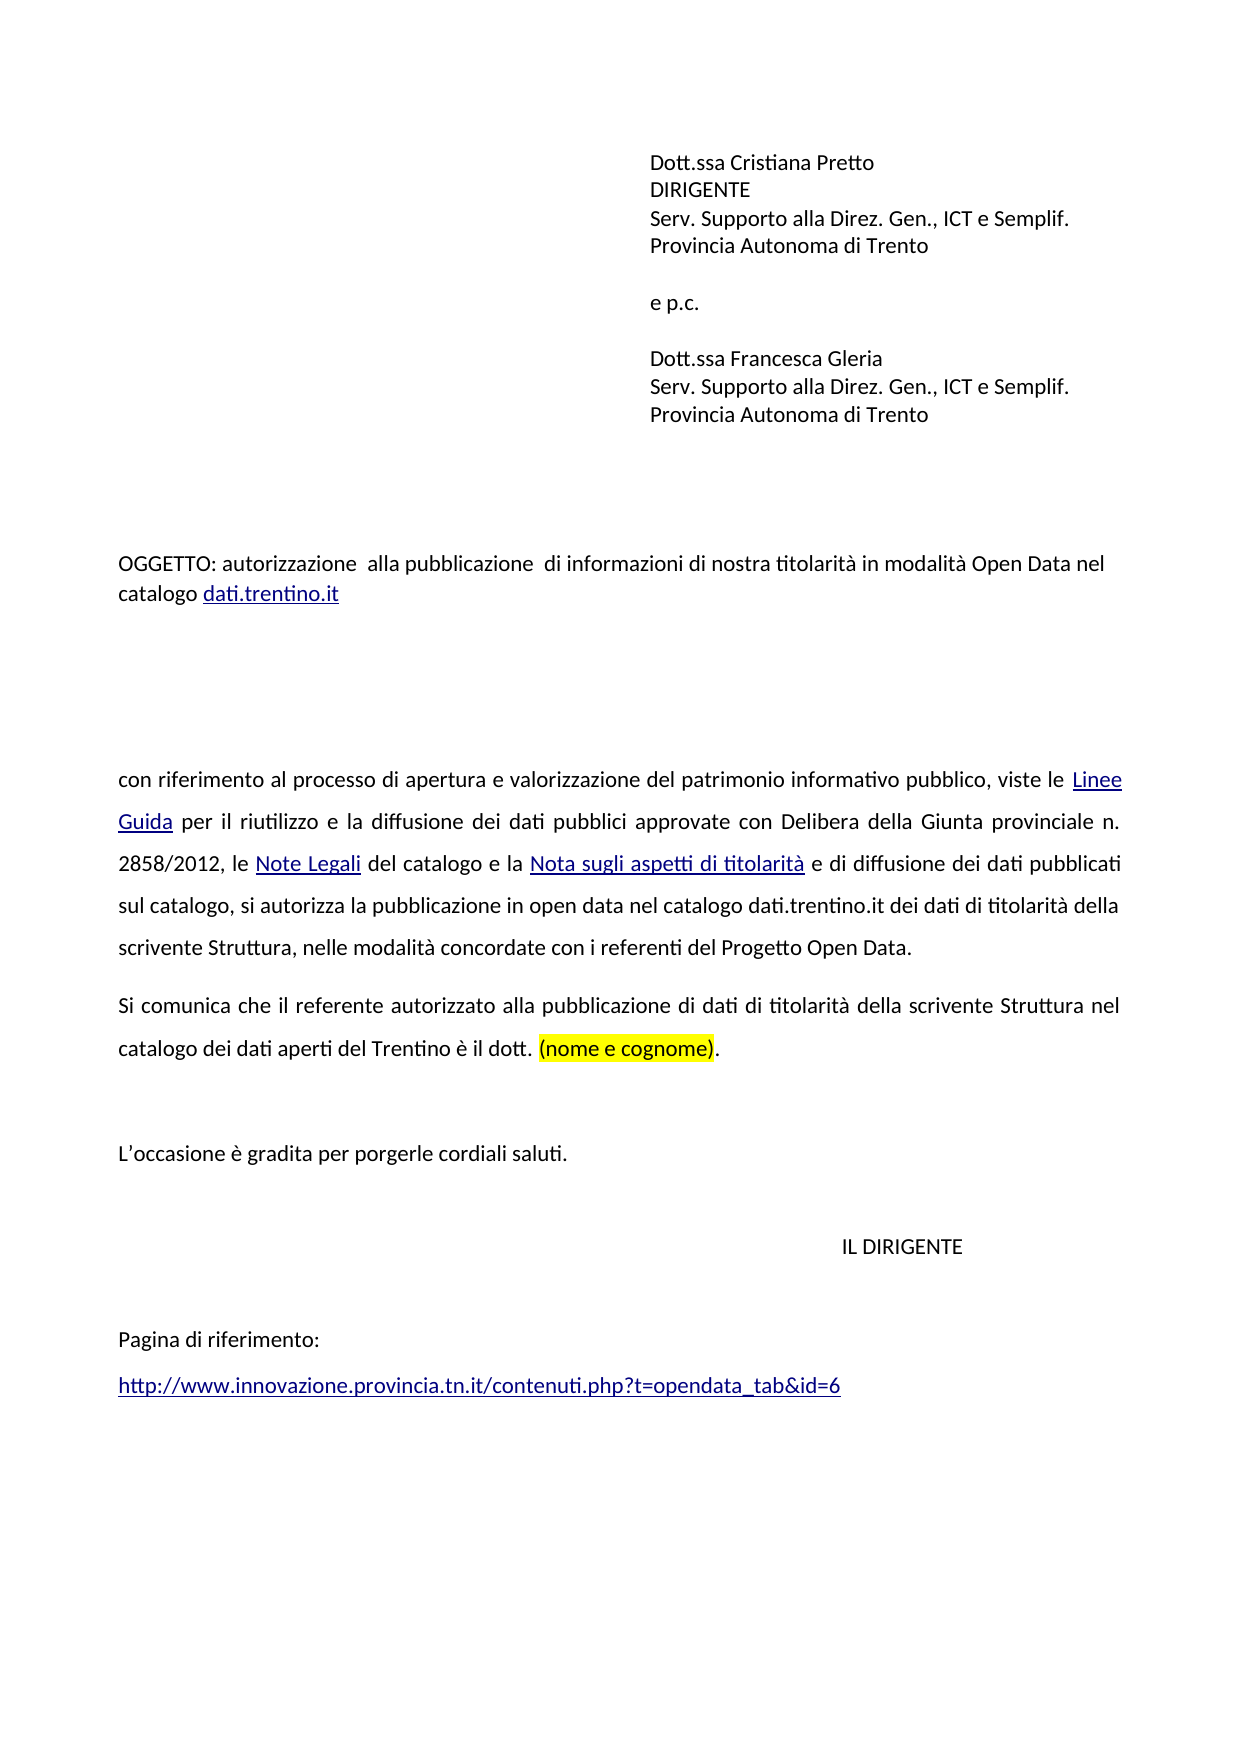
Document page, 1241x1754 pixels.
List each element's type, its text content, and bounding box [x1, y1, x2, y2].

text Dott.ssa Francesca Gleria [650, 344, 1122, 372]
text IL DIRIGENTE [842, 1232, 1122, 1260]
text con riferimento al processo di apertura e valorizzazione del patrimonio informativo pubblico, viste le Linee Guida per il riutilizzo e la diffusione dei dati pubblici approvate con Delibera della Giunta provinciale n. 2858/2012, le Note Legali del catalogo e la Nota sugli aspetti di titolarità e di diffusione dei dati pubblicati sul catalogo, si autorizza la pubblicazione in open data nel catalogo dati.trentino.it dei dati di titolarità della scrivente Struttura, nelle modalità concordate con i referenti del Progetto Open Data. [118, 765, 1122, 961]
text Provincia Autonoma di Trento [650, 232, 1122, 260]
text L’occasione è gradita per porgerle cordiali saluti. [118, 1139, 1122, 1167]
text Si comunica che il referente autorizzato alla pubblicazione di dati di titolarità della scrivente Struttura nel catalogo dei dati aperti del Trentino è il dott. (nome e cognome). [118, 992, 1122, 1062]
text Pagina di riferimento: [118, 1325, 1122, 1353]
text Serv. Supporto alla Direz. Gen., ICT e Semplif. [650, 372, 1122, 400]
text OGGETTO: autorizzazione alla pubblicazione di informazioni di nostra titolarità in modalità Open Data nel catalogo dati.trentino.it [118, 549, 1122, 607]
text DIRIGENTE [650, 176, 1122, 204]
text Serv. Supporto alla Direz. Gen., ICT e Semplif. [650, 204, 1122, 232]
text Dott.ssa Cristiana Pretto [650, 148, 1122, 176]
text Provincia Autonoma di Trento [650, 400, 1122, 428]
text e p.c. [650, 288, 1122, 316]
text http://www.innovazione.provincia.tn.it/contenuti.php?t=opendata_tab&id=6 [118, 1372, 1122, 1400]
